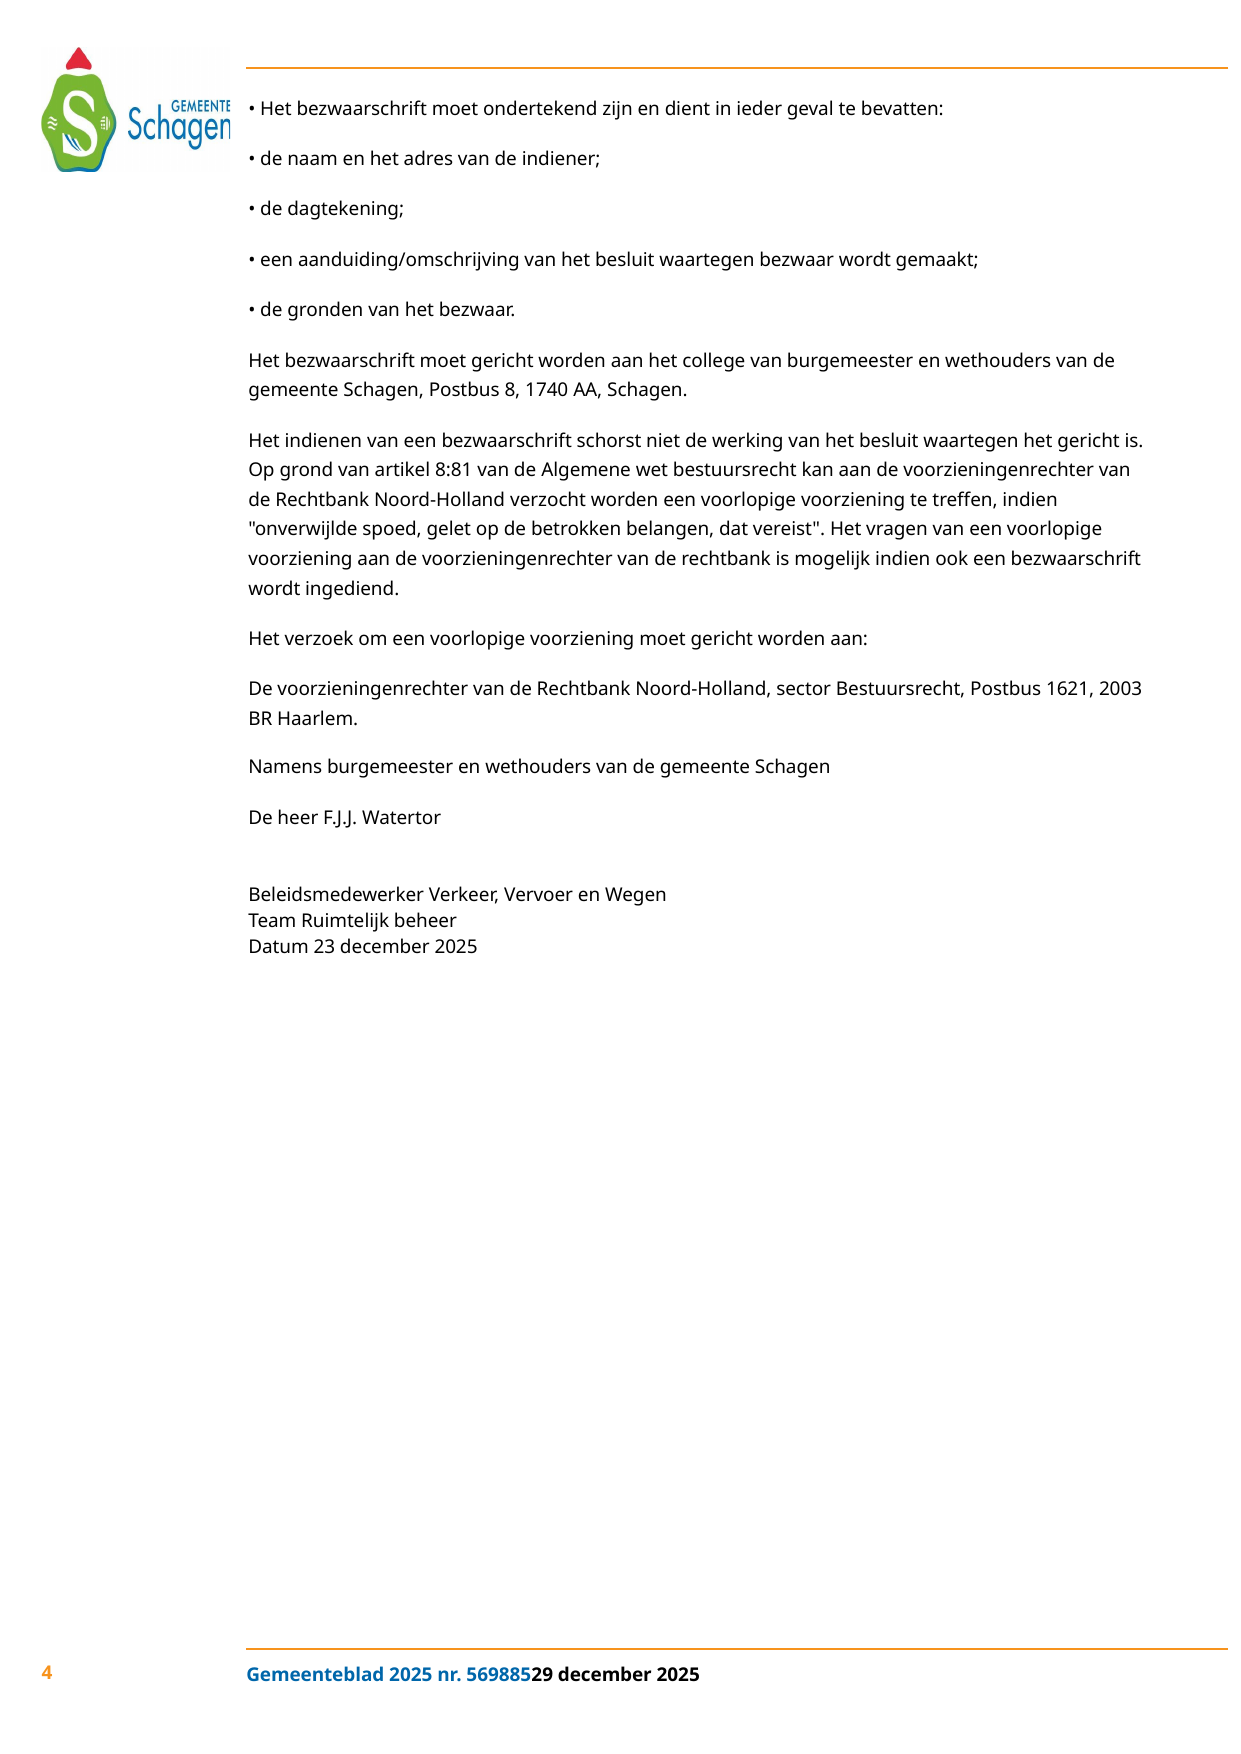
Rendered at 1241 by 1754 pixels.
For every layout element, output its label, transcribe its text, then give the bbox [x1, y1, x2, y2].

text Het verzoek om een voorlopige voorziening moet gericht worden aan: [248, 625, 1152, 651]
text Het bezwaarschrift moet gericht worden aan het college van burgemeester en wethouders van de gemeente Schagen, Postbus 8, 1740 AA, Schagen. [248, 347, 1152, 402]
picture [41, 47, 231, 172]
text Team Ruimtelijk beheer [248, 907, 1152, 933]
text • de gronden van het bezwaar. [248, 296, 1152, 322]
text • de dagtekening; [248, 196, 1152, 221]
text Datum 23 december 2025 [248, 933, 1152, 959]
text De voorzieningenrechter van de Rechtbank Noord-Holland, sector Bestuursrecht, Postbus 1621, 2003 BR Haarlem. [248, 676, 1152, 731]
text • de naam en het adres van de indiener; [248, 145, 1152, 171]
text Namens burgemeester en wethouders van de gemeente Schagen [248, 753, 1152, 779]
text De heer F.J.J. Watertor [248, 804, 1152, 830]
text • Het bezwaarschrift moet ondertekend zijn en dient in ieder geval te bevatten: [248, 95, 1152, 121]
text Beleidsmedewerker Verkeer, Vervoer en Wegen [248, 882, 1152, 907]
text • een aanduiding/omschrijving van het besluit waartegen bezwaar wordt gemaakt; [248, 246, 1152, 272]
text Het indienen van een bezwaarschrift schorst niet de werking van het besluit waartegen het gericht is. Op grond van artikel 8:81 van de Algemene wet bestuursrecht kan aan de voorzieningenrechter van de Rechtbank Noord-Holland verzocht worden een voorlopige voorziening te treffen, indien "onverwijlde spoed, gelet op de betrokken belangen, dat vereist". Het vragen van een voorlopige voorziening aan de voorzieningenrechter van de rechtbank is mogelijk indien ook een bezwaarschrift wordt ingediend. [248, 427, 1152, 601]
